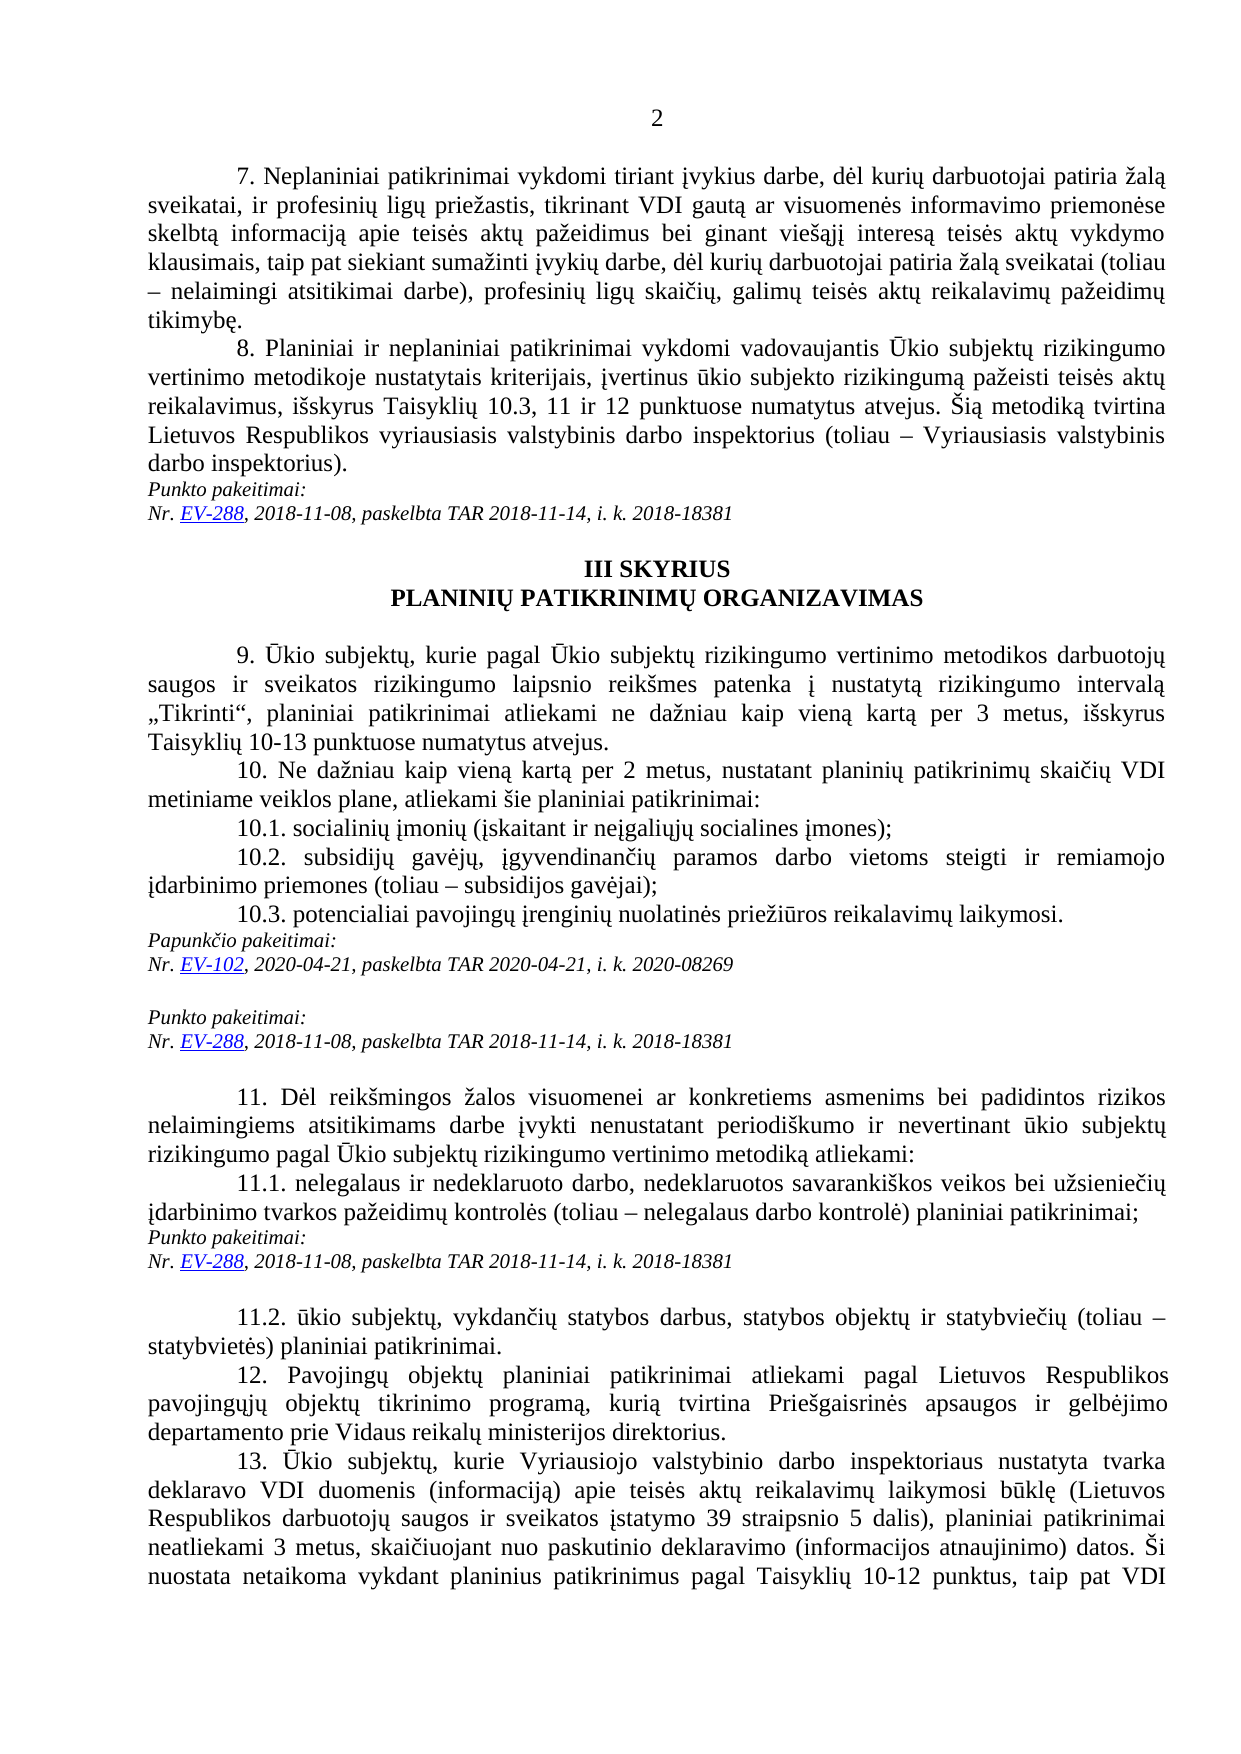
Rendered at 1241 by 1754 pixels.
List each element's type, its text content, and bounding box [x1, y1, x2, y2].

text Papunkčio pakeitimai: [148, 928, 1166, 952]
text III SKYRIUS [148, 554, 1166, 583]
text Punkto pakeitimai: [148, 477, 1166, 501]
text 10.2. subsidijų gavėjų, įgyvendinančių paramos darbo vietoms steigti ir remiamojo įdarbinimo priemones (toliau – subsidijos gavėjai); [148, 842, 1166, 899]
text 10. Ne dažniau kaip vieną kartą per 2 metus, nustatant planinių patikrinimų skaičių VDI metiniame veiklos plane, atliekami šie planiniai patikrinimai: [148, 755, 1166, 813]
text PLANINIŲ PATIKRINIMŲ ORGANIZAVIMAS [148, 583, 1166, 612]
text 11.1. nelegalaus ir nedeklaruoto darbo, nedeklaruotos savarankiškos veikos bei užsieniečių įdarbinimo tvarkos pažeidimų kontrolės (toliau – nelegalaus darbo kontrolė) planiniai patikrinimai; [148, 1168, 1166, 1225]
text 9. Ūkio subjektų, kurie pagal Ūkio subjektų rizikingumo vertinimo metodikos darbuotojų saugos ir sveikatos rizikingumo laipsnio reikšmes patenka į nustatytą rizikingumo intervalą „Tikrinti“, planiniai patikrinimai atliekami ne dažniau kaip vieną kartą per 3 metus, išskyrus Taisyklių 10-13 punktuose numatytus atvejus. [148, 640, 1166, 755]
text 10.1. socialinių įmonių (įskaitant ir neįgaliųjų socialines įmones); [148, 813, 1166, 842]
text 11. Dėl reikšmingos žalos visuomenei ar konkretiems asmenims bei padidintos rizikos nelaimingiems atsitikimams darbe įvykti nenustatant periodiškumo ir nevertinant ūkio subjektų rizikingumo pagal Ūkio subjektų rizikingumo vertinimo metodiką atliekami: [148, 1082, 1166, 1168]
text 11.2. ūkio subjektų, vykdančių statybos darbus, statybos objektų ir statybviečių (toliau – statybvietės) planiniai patikrinimai. [148, 1302, 1166, 1360]
text Punkto pakeitimai: [148, 1225, 1166, 1249]
text Punkto pakeitimai: [148, 1005, 1166, 1029]
text 8. Planiniai ir neplaniniai patikrinimai vykdomi vadovaujantis Ūkio subjektų rizikingumo vertinimo metodikoje nustatytais kriterijais, įvertinus ūkio subjekto rizikingumą pažeisti teisės aktų reikalavimus, išskyrus Taisyklių 10.3, 11 ir 12 punktuose numatytus atvejus. Šią metodiką tvirtina Lietuvos Respublikos vyriausiasis valstybinis darbo inspektorius (toliau – Vyriausiasis valstybinis darbo inspektorius). [148, 333, 1166, 477]
text 7. Neplaniniai patikrinimai vykdomi tiriant įvykius darbe, dėl kurių darbuotojai patiria žalą sveikatai, ir profesinių ligų priežastis, tikrinant VDI gautą ar visuomenės informavimo priemonėse skelbtą informaciją apie teisės aktų pažeidimus bei ginant viešąjį interesą teisės aktų vykdymo klausimais, taip pat siekiant sumažinti įvykių darbe, dėl kurių darbuotojai patiria žalą sveikatai (toliau – nelaimingi atsitikimai darbe), profesinių ligų skaičių, galimų teisės aktų reikalavimų pažeidimų tikimybę. [148, 161, 1166, 333]
text Nr. EV-288, 2018-11-08, paskelbta TAR 2018-11-14, i. k. 2018-18381 [148, 501, 1166, 525]
text Nr. EV-288, 2018-11-08, paskelbta TAR 2018-11-14, i. k. 2018-18381 [148, 1029, 1166, 1053]
text Nr. EV-102, 2020-04-21, paskelbta TAR 2020-04-21, i. k. 2020-08269 [148, 952, 1166, 976]
text Nr. EV-288, 2018-11-08, paskelbta TAR 2018-11-14, i. k. 2018-18381 [148, 1249, 1166, 1273]
text 10.3. potencialiai pavojingų įrenginių nuolatinės priežiūros reikalavimų laikymosi. [148, 899, 1169, 928]
text 12. Pavojingų objektų planiniai patikrinimai atliekami pagal Lietuvos Respublikos pavojingųjų objektų tikrinimo programą, kurią tvirtina Priešgaisrinės apsaugos ir gelbėjimo departamento prie Vidaus reikalų ministerijos direktorius. [148, 1360, 1169, 1446]
text 13. Ūkio subjektų, kurie Vyriausiojo valstybinio darbo inspektoriaus nustatyta tvarka deklaravo VDI duomenis (informaciją) apie teisės aktų reikalavimų laikymosi būklę (Lietuvos Respublikos darbuotojų saugos ir sveikatos įstatymo 39 straipsnio 5 dalis), planiniai patikrinimai neatliekami 3 metus, skaičiuojant nuo paskutinio deklaravimo (informacijos atnaujinimo) datos. Ši nuostata netaikoma vykdant planinius patikrinimus pagal Taisyklių 10-12 punktus, taip pat VDI [148, 1446, 1166, 1590]
